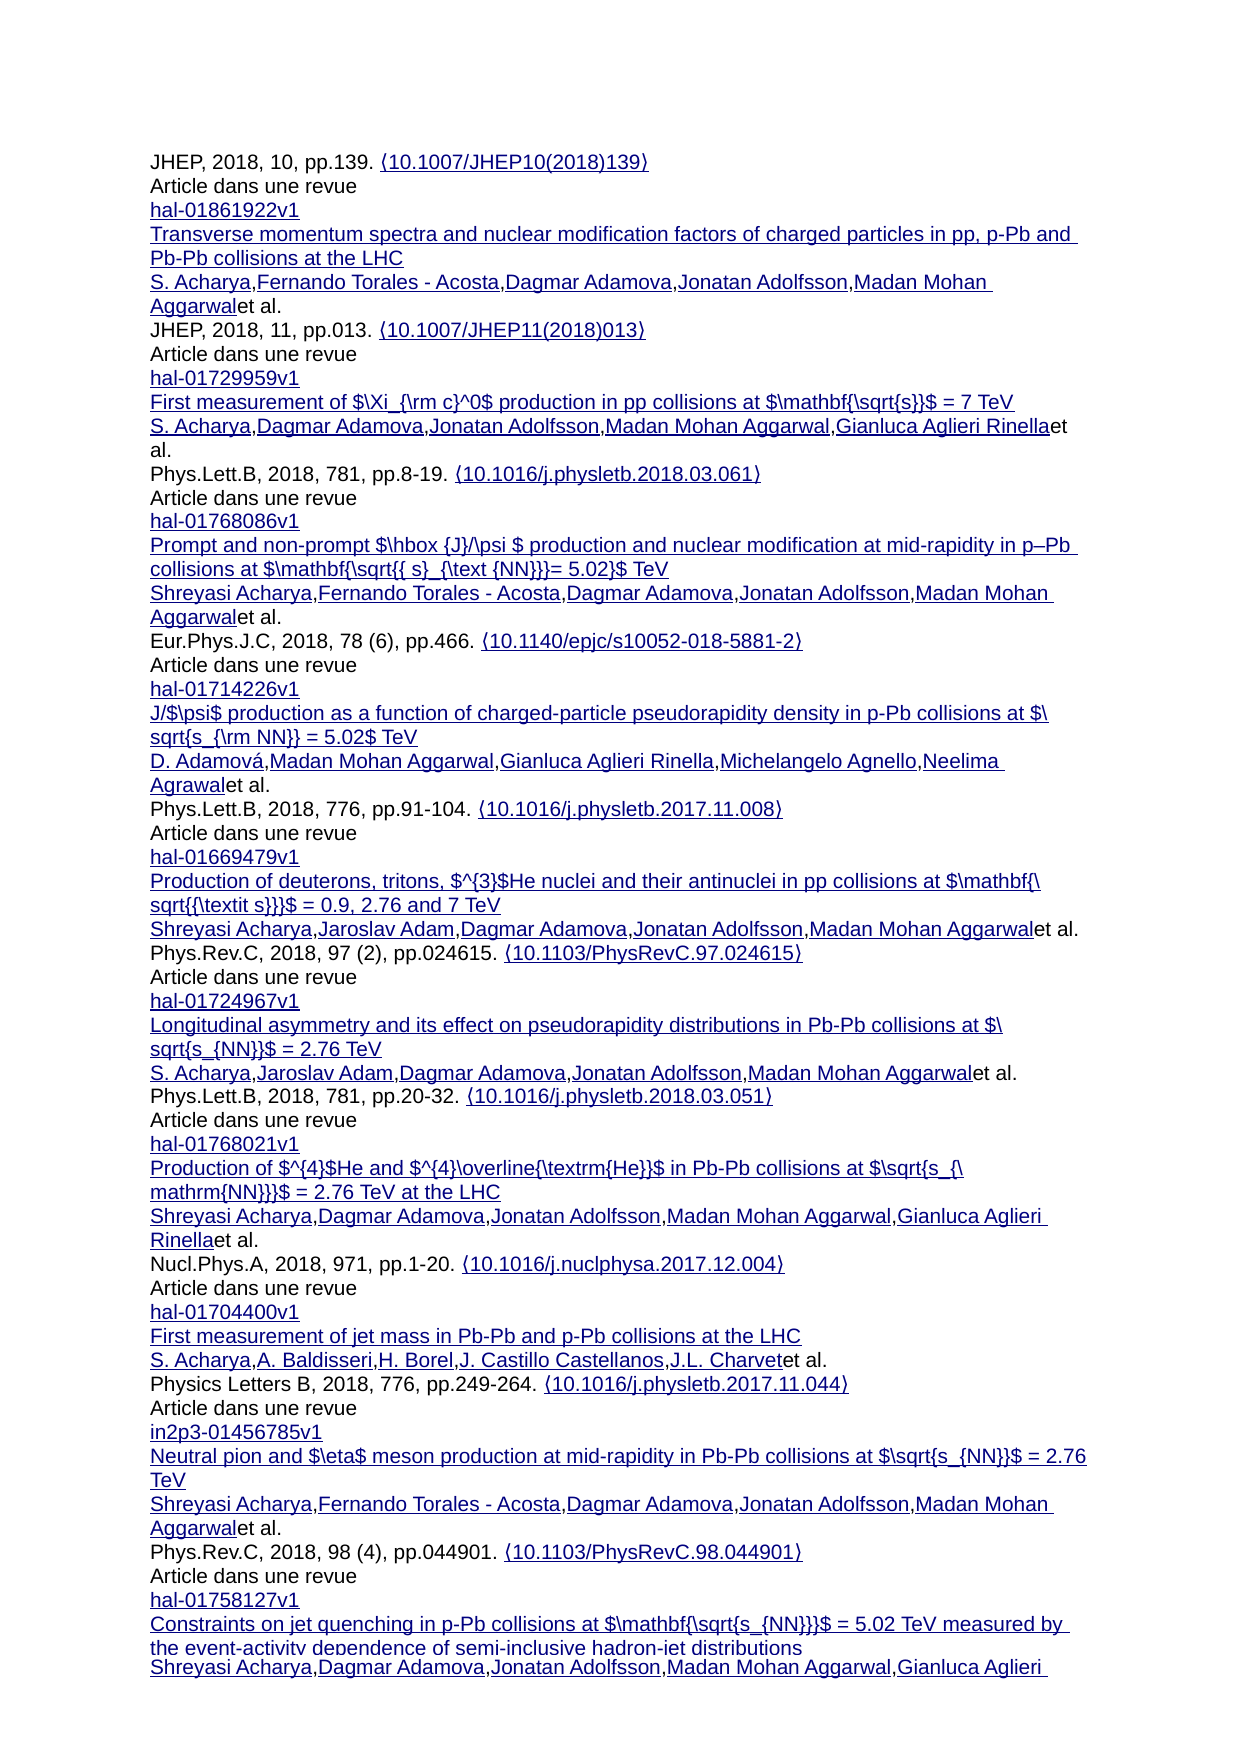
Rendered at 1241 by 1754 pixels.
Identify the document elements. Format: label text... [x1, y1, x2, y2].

table_cell J/$\psi$ production as a function of charged-particle pseudorapidity density in p-Pb collisions at $\sqrt{s_{\rm NN}} = 5.02$ TeV D. Adamová,Madan Mohan Aggarwal,Gianluca Aglieri Rinella,Michelangelo Agnello,Neelima Agrawalet al. Phys.Lett.B, 2018, 776, pp.91-104. ⟨10.1016/j.physletb.2017.11.008⟩ Article dans une revue hal-01669479v1 [150, 701, 1090, 869]
table_cell Longitudinal asymmetry and its effect on pseudorapidity distributions in Pb-Pb collisions at $\sqrt{s_{NN}}$ = 2.76 TeV S. Acharya,Jaroslav Adam,Dagmar Adamova,Jonatan Adolfsson,Madan Mohan Aggarwalet al. Phys.Lett.B, 2018, 781, pp.20-32. ⟨10.1016/j.physletb.2018.03.051⟩ Article dans une revue hal-01768021v1 [150, 1013, 1090, 1156]
table_cell First measurement of jet mass in Pb-Pb and p-Pb collisions at the LHC S. Acharya,A. Baldisseri,H. Borel,J. Castillo Castellanos,J.L. Charvetet al. Physics Letters B, 2018, 776, pp.249-264. ⟨10.1016/j.physletb.2017.11.044⟩ Article dans une revue in2p3-01456785v1 [150, 1324, 1090, 1444]
table_cell Neutral pion and $\eta$ meson production at mid-rapidity in Pb-Pb collisions at $\sqrt{s_{NN}}$ = 2.76 TeV Shreyasi Acharya,Fernando Torales - Acosta,Dagmar Adamova,Jonatan Adolfsson,Madan Mohan Aggarwalet al. Phys.Rev.C, 2018, 98 (4), pp.044901. ⟨10.1103/PhysRevC.98.044901⟩ Article dans une revue hal-01758127v1 [150, 1444, 1090, 1611]
table_cell Constraints on jet quenching in p-Pb collisions at $\mathbf{\sqrt{s_{NN}}}$ = 5.02 TeV measured by the event-activity dependence of semi-inclusive hadron-jet distributions Shreyasi Acharya,Dagmar Adamova,Jonatan Adolfsson,Madan Mohan Aggarwal,Gianluca Aglieri [150, 1611, 1090, 1679]
table_cell Production of deuterons, tritons, $^{3}$He nuclei and their antinuclei in pp collisions at $\mathbf{\sqrt{{\textit s}}}$ = 0.9, 2.76 and 7 TeV Shreyasi Acharya,Jaroslav Adam,Dagmar Adamova,Jonatan Adolfsson,Madan Mohan Aggarwalet al. Phys.Rev.C, 2018, 97 (2), pp.024615. ⟨10.1103/PhysRevC.97.024615⟩ Article dans une revue hal-01724967v1 [150, 869, 1090, 1012]
table_cell Production of $^{4}$He and $^{4}\overline{\textrm{He}}$ in Pb-Pb collisions at $\sqrt{s_{\mathrm{NN}}}$ = 2.76 TeV at the LHC Shreyasi Acharya,Dagmar Adamova,Jonatan Adolfsson,Madan Mohan Aggarwal,Gianluca Aglieri Rinellaet al. Nucl.Phys.A, 2018, 971, pp.1-20. ⟨10.1016/j.nuclphysa.2017.12.004⟩ Article dans une revue hal-01704400v1 [150, 1156, 1090, 1324]
table_cell JHEP, 2018, 10, pp.139. ⟨10.1007/JHEP10(2018)139⟩ Article dans une revue hal-01861922v1 [150, 150, 1090, 222]
table_cell Transverse momentum spectra and nuclear modification factors of charged particles in pp, p-Pb and Pb-Pb collisions at the LHC S. Acharya,Fernando Torales - Acosta,Dagmar Adamova,Jonatan Adolfsson,Madan Mohan Aggarwalet al. JHEP, 2018, 11, pp.013. ⟨10.1007/JHEP11(2018)013⟩ Article dans une revue hal-01729959v1 [150, 222, 1090, 389]
table_cell Prompt and non-prompt $\hbox {J}/\psi $ production and nuclear modification at mid-rapidity in p–Pb collisions at $\mathbf{\sqrt{{ s}_{\text {NN}}}= 5.02}$ TeV Shreyasi Acharya,Fernando Torales - Acosta,Dagmar Adamova,Jonatan Adolfsson,Madan Mohan Aggarwalet al. Eur.Phys.J.C, 2018, 78 (6), pp.466. ⟨10.1140/epjc/s10052-018-5881-2⟩ Article dans une revue hal-01714226v1 [150, 533, 1090, 701]
table_cell First measurement of $\Xi_{\rm c}^0$ production in pp collisions at $\mathbf{\sqrt{s}}$ = 7 TeV S. Acharya,Dagmar Adamova,Jonatan Adolfsson,Madan Mohan Aggarwal,Gianluca Aglieri Rinellaet al. Phys.Lett.B, 2018, 781, pp.8-19. ⟨10.1016/j.physletb.2018.03.061⟩ Article dans une revue hal-01768086v1 [150, 390, 1090, 533]
